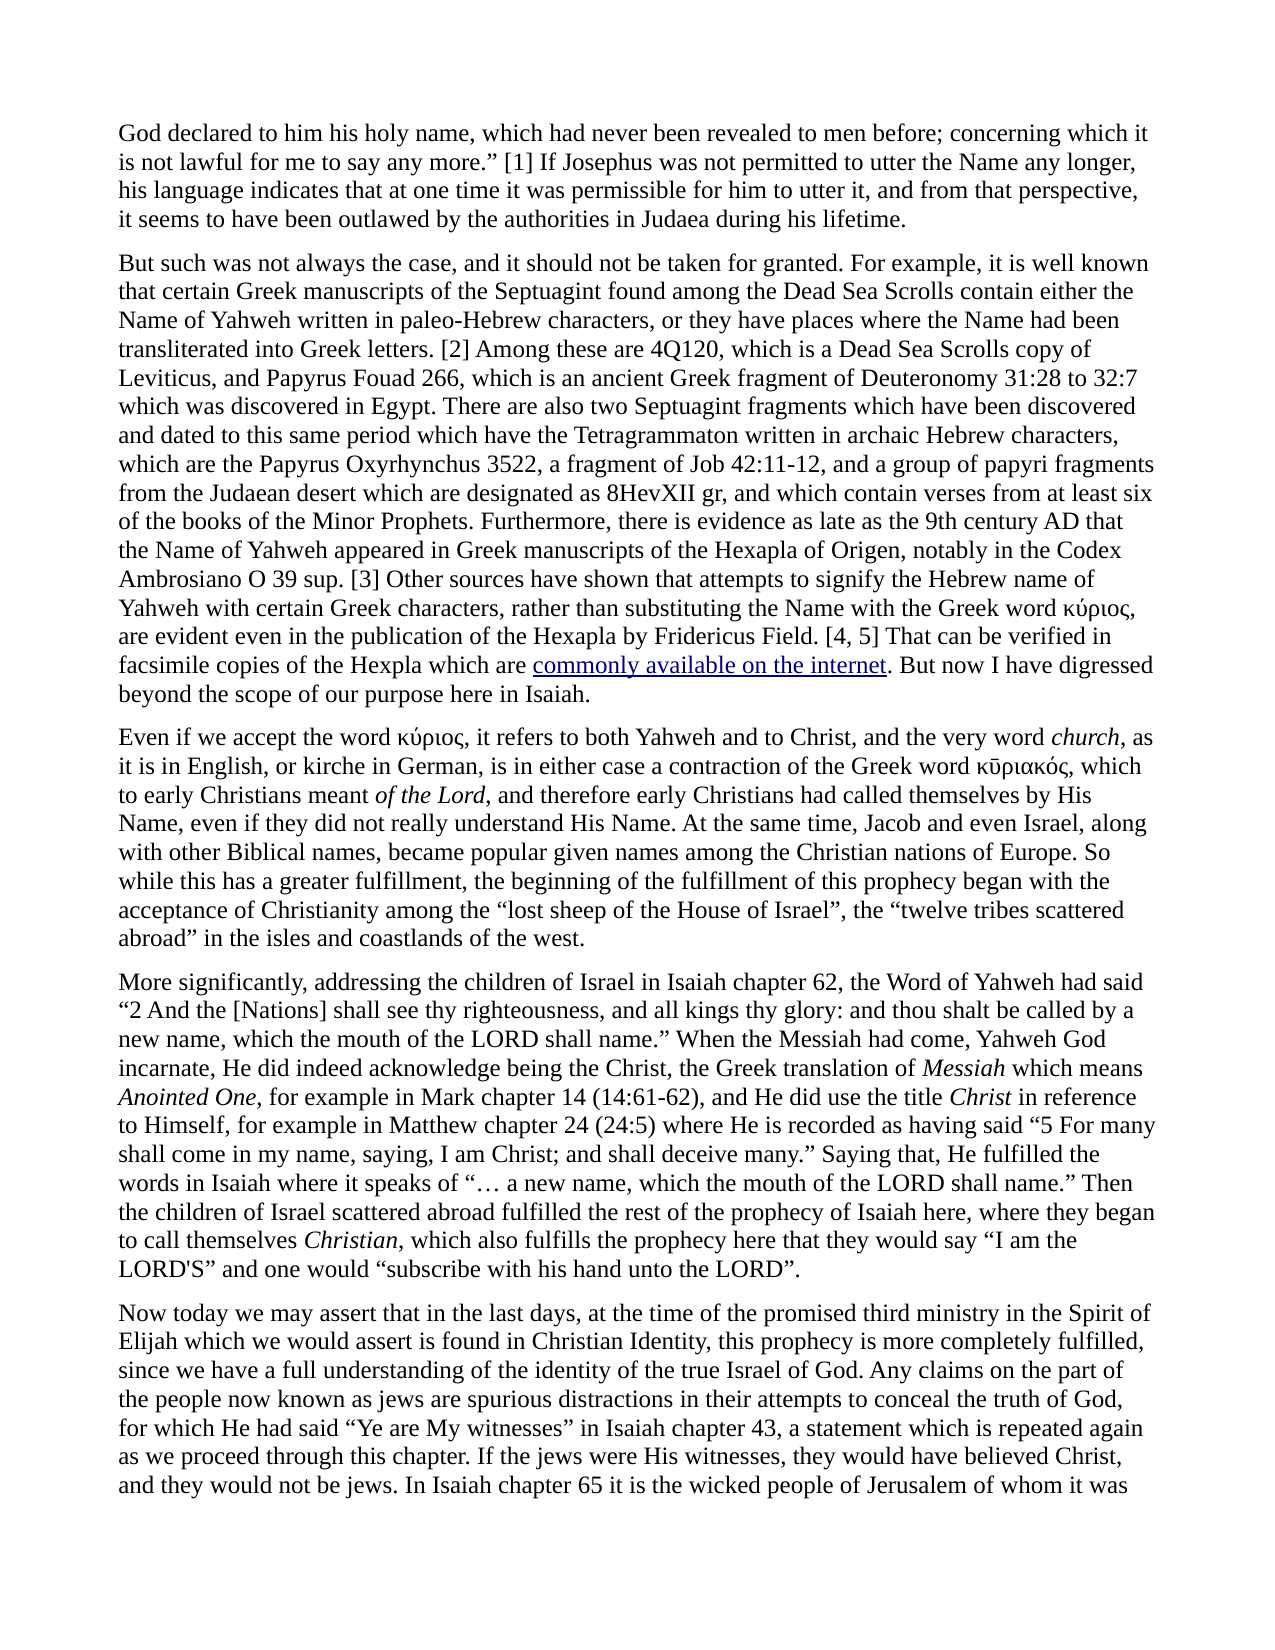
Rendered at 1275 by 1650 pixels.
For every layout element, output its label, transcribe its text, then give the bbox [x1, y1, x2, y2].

text More significantly, addressing the children of Israel in Isaiah chapter 62, the Word of Yahweh had said “2 And the [Nations] shall see thy righteousness, and all kings thy glory: and thou shalt be called by a new name, which the mouth of the LORD shall name.” When the Messiah had come, Yahweh God incarnate, He did indeed acknowledge being the Christ, the Greek translation of Messiah which means Anointed One, for example in Mark chapter 14 (14:61-62), and He did use the title Christ in reference to Himself, for example in Matthew chapter 24 (24:5) where He is recorded as having said “5 For many shall come in my name, saying, I am Christ; and shall deceive many.” Saying that, He fulfilled the words in Isaiah where it speaks of “… a new name, which the mouth of the LORD shall name.” Then the children of Israel scattered abroad fulfilled the rest of the prophecy of Isaiah here, where they began to call themselves Christian, which also fulfills the prophecy here that they would say “I am the LORD'S” and one would “subscribe with his hand unto the LORD”. [118, 967, 1157, 1283]
text But such was not always the case, and it should not be taken for granted. For example, it is well known that certain Greek manuscripts of the Septuagint found among the Dead Sea Scrolls contain either the Name of Yahweh written in paleo-Hebrew characters, or they have places where the Name had been transliterated into Greek letters. [2] Among these are 4Q120, which is a Dead Sea Scrolls copy of Leviticus, and Papyrus Fouad 266, which is an ancient Greek fragment of Deuteronomy 31:28 to 32:7 which was discovered in Egypt. There are also two Septuagint fragments which have been discovered and dated to this same period which have the Tetragrammaton written in archaic Hebrew characters, which are the Papyrus Oxyrhynchus 3522, a fragment of Job 42:11-12, and a group of papyri fragments from the Judaean desert which are designated as 8HevXII gr, and which contain verses from at least six of the books of the Minor Prophets. Furthermore, there is evidence as late as the 9th century AD that the Name of Yahweh appeared in Greek manuscripts of the Hexapla of Origen, notably in the Codex Ambrosiano O 39 sup. [3] Other sources have shown that attempts to signify the Hebrew name of Yahweh with certain Greek characters, rather than substituting the Name with the Greek word κύριος, are evident even in the publication of the Hexapla by Fridericus Field. [4, 5] That can be verified in facsimile copies of the Hexpla which are commonly available on the internet. But now I have digressed beyond the scope of our purpose here in Isaiah. [118, 248, 1157, 708]
text God declared to him his holy name, which had never been revealed to men before; concerning which it is not lawful for me to say any more.” [1] If Josephus was not permitted to utter the Name any longer, his language indicates that at one time it was permissible for him to utter it, and from that perspective, it seems to have been outlawed by the authorities in Judaea during his lifetime. [118, 118, 1157, 233]
text Now today we may assert that in the last days, at the time of the promised third ministry in the Spirit of Elijah which we would assert is found in Christian Identity, this prophecy is more completely fulfilled, since we have a full understanding of the identity of the true Israel of God. Any claims on the part of the people now known as jews are spurious distractions in their attempts to conceal the truth of God, for which He had said “Ye are My witnesses” in Isaiah chapter 43, a statement which is repeated again as we proceed through this chapter. If the jews were His witnesses, they would have believed Christ, and they would not be jews. In Isaiah chapter 65 it is the wicked people of Jerusalem of whom it was [118, 1298, 1157, 1499]
text Even if we accept the word κύριος, it refers to both Yahweh and to Christ, and the very word church, as it is in English, or kirche in German, is in either case a contraction of the Greek word κῡριακός, which to early Christians meant of the Lord, and therefore early Christians had called themselves by His Name, even if they did not really understand His Name. At the same time, Jacob and even Israel, along with other Biblical names, became popular given names among the Christian nations of Europe. So while this has a greater fulfillment, the beginning of the fulfillment of this prophecy began with the acceptance of Christianity among the “lost sheep of the House of Israel”, the “twelve tribes scattered abroad” in the isles and coastlands of the west. [118, 722, 1157, 952]
